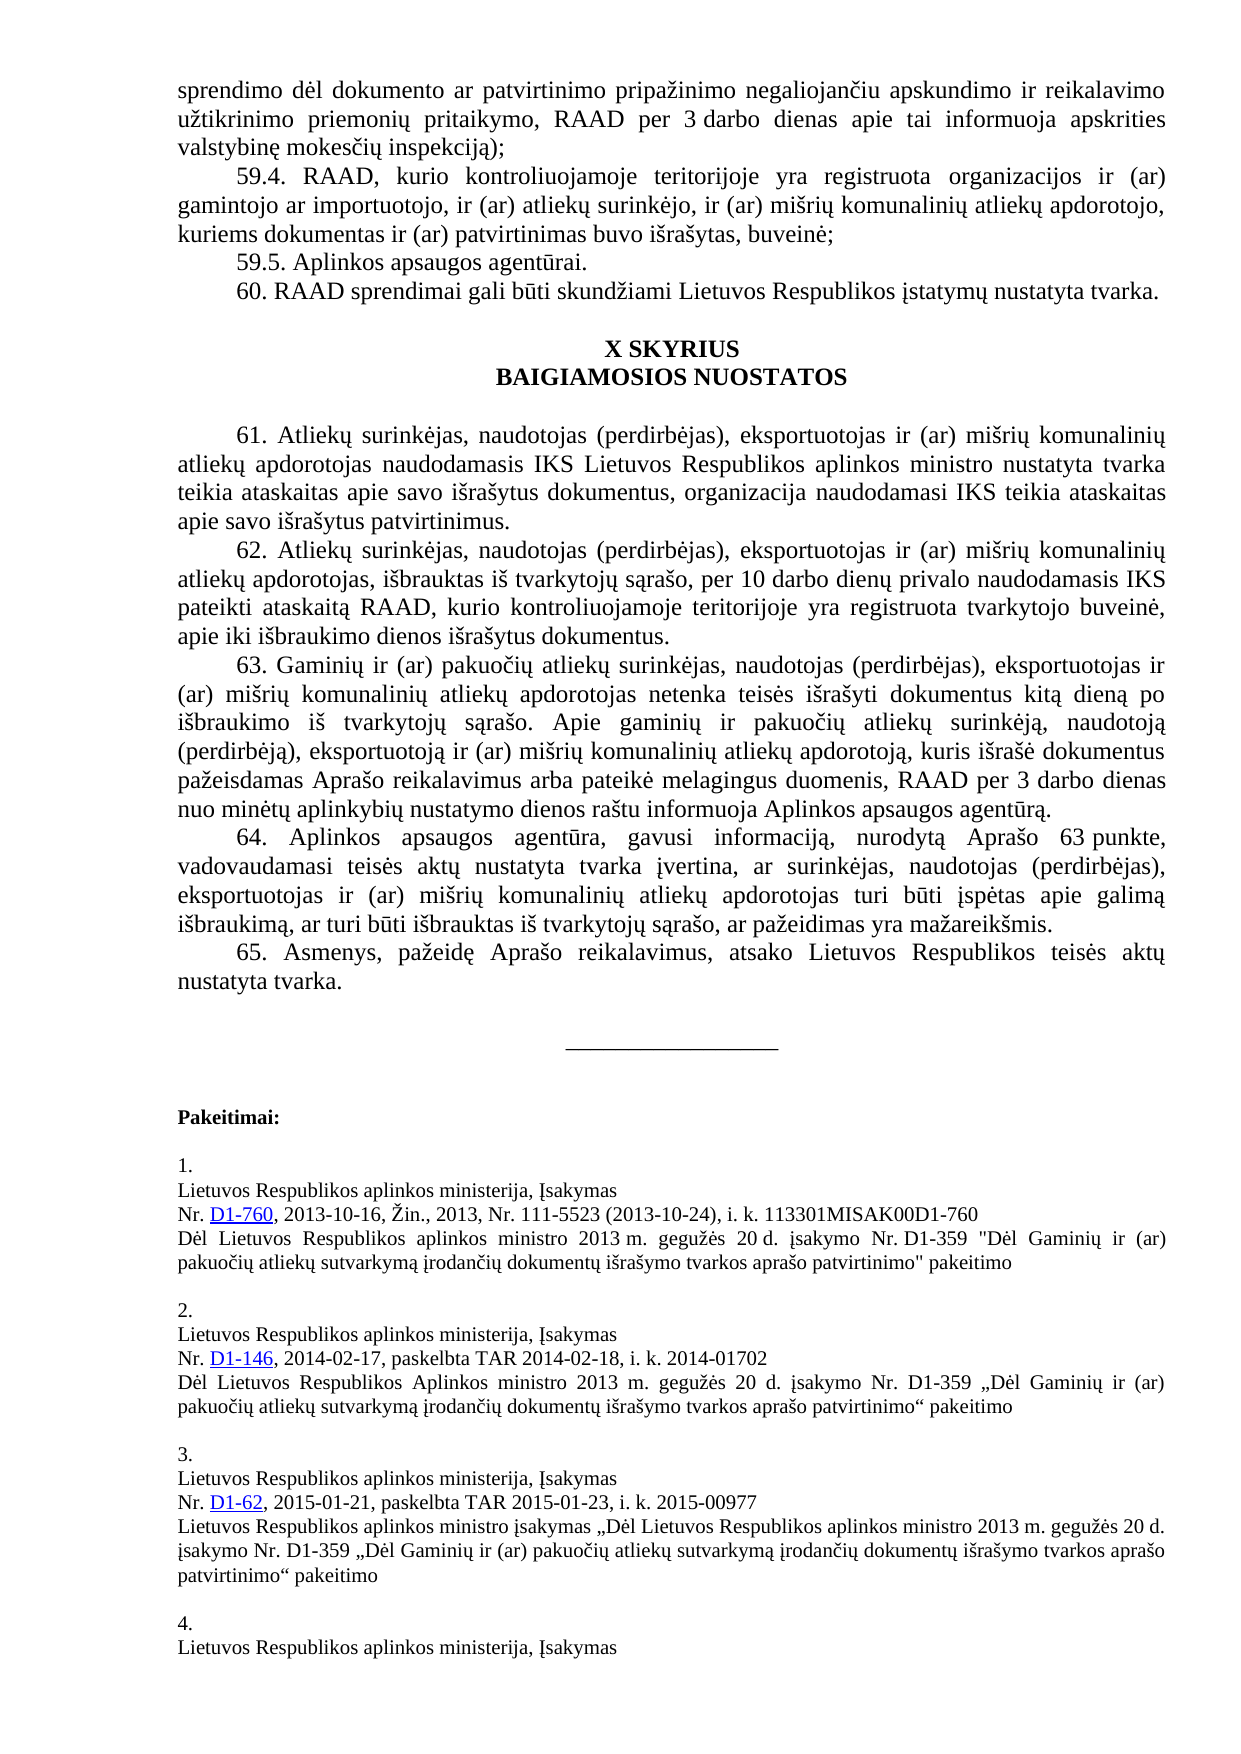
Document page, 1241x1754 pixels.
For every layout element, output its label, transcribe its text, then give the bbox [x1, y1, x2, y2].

text Dėl Lietuvos Respublikos aplinkos ministro 2013 m. gegužės 20 d. įsakymo Nr. D1-359 "Dėl Gaminių ir (ar) pakuočių atliekų sutvarkymą įrodančių dokumentų išrašymo tvarkos aprašo patvirtinimo" pakeitimo [177, 1226, 1166, 1274]
text Lietuvos Respublikos aplinkos ministerija, Įsakymas [177, 1177, 1166, 1202]
text Lietuvos Respublikos aplinkos ministerija, Įsakymas [177, 1635, 1166, 1659]
text 61. Atliekų surinkėjas, naudotojas (perdirbėjas), eksportuotojas ir (ar) mišrių komunalinių atliekų apdorotojas naudodamasis IKS Lietuvos Respublikos aplinkos ministro nustatyta tvarka teikia ataskaitas apie savo išrašytus dokumentus, organizacija naudodamasi IKS teikia ataskaitas apie savo išrašytus patvirtinimus. [177, 420, 1166, 535]
text 59.5. Aplinkos apsaugos agentūrai. [177, 247, 1166, 276]
text 4. [177, 1611, 1166, 1635]
text 59.4. RAAD, kurio kontroliuojamoje teritorijoje yra registruota organizacijos ir (ar) gamintojo ar importuotojo, ir (ar) atliekų surinkėjo, ir (ar) mišrių komunalinių atliekų apdorotojo, kuriems dokumentas ir (ar) patvirtinimas buvo išrašytas, buveinė; [177, 161, 1166, 247]
text 64. Aplinkos apsaugos agentūra, gavusi informaciją, nurodytą Aprašo 63 punkte, vadovaudamasi teisės aktų nustatyta tvarka įvertina, ar surinkėjas, naudotojas (perdirbėjas), eksportuotojas ir (ar) mišrių komunalinių atliekų apdorotojas turi būti įspėtas apie galimą išbraukimą, ar turi būti išbrauktas iš tvarkytojų sąrašo, ar pažeidimas yra mažareikšmis. [177, 822, 1166, 937]
text BAIGIAMOSIOS NUOSTATOS [177, 362, 1166, 391]
text 63. Gaminių ir (ar) pakuočių atliekų surinkėjas, naudotojas (perdirbėjas), eksportuotojas ir (ar) mišrių komunalinių atliekų apdorotojas netenka teisės išrašyti dokumentus kitą dieną po išbraukimo iš tvarkytojų sąrašo. Apie gaminių ir pakuočių atliekų surinkėją, naudotoją (perdirbėją), eksportuotoją ir (ar) mišrių komunalinių atliekų apdorotoją, kuris išrašė dokumentus pažeisdamas Aprašo reikalavimus arba pateikė melagingus duomenis, RAAD per 3 darbo dienas nuo minėtų aplinkybių nustatymo dienos raštu informuoja Aplinkos apsaugos agentūrą. [177, 650, 1166, 822]
text 65. Asmenys, pažeidę Aprašo reikalavimus, atsako Lietuvos Respublikos teisės aktų nustatyta tvarka. [177, 937, 1166, 995]
text 60. RAAD sprendimai gali būti skundžiami Lietuvos Respublikos įstatymų nustatyta tvarka. [177, 276, 1166, 305]
text Nr. D1-146, 2014-02-17, paskelbta TAR 2014-02-18, i. k. 2014-01702 [177, 1346, 1166, 1370]
text _________________ [177, 1024, 1166, 1052]
text Nr. D1-62, 2015-01-21, paskelbta TAR 2015-01-23, i. k. 2015-00977 [177, 1490, 1166, 1514]
text 2. [177, 1298, 1166, 1322]
text X skyrius [177, 334, 1166, 362]
text 3. [177, 1442, 1166, 1466]
text Lietuvos Respublikos aplinkos ministerija, Įsakymas [177, 1466, 1166, 1490]
text 1. [177, 1153, 1166, 1177]
text sprendimo dėl dokumento ar patvirtinimo pripažinimo negaliojančiu apskundimo ir reikalavimo užtikrinimo priemonių pritaikymo, RAAD per 3 darbo dienas apie tai informuoja apskrities valstybinę mokesčių inspekciją); [177, 75, 1166, 161]
text Dėl Lietuvos Respublikos Aplinkos ministro 2013 m. gegužės 20 d. įsakymo Nr. D1-359 „Dėl Gaminių ir (ar) pakuočių atliekų sutvarkymą įrodančių dokumentų išrašymo tvarkos aprašo patvirtinimo“ pakeitimo [177, 1370, 1166, 1418]
text 62. Atliekų surinkėjas, naudotojas (perdirbėjas), eksportuotojas ir (ar) mišrių komunalinių atliekų apdorotojas, išbrauktas iš tvarkytojų sąrašo, per 10 darbo dienų privalo naudodamasis IKS pateikti ataskaitą RAAD, kurio kontroliuojamoje teritorijoje yra registruota tvarkytojo buveinė, apie iki išbraukimo dienos išrašytus dokumentus. [177, 535, 1166, 650]
text Lietuvos Respublikos aplinkos ministro įsakymas „Dėl Lietuvos Respublikos aplinkos ministro 2013 m. gegužės 20 d. įsakymo Nr. D1-359 „Dėl Gaminių ir (ar) pakuočių atliekų sutvarkymą įrodančių dokumentų išrašymo tvarkos aprašo patvirtinimo“ pakeitimo [177, 1514, 1166, 1587]
text Nr. D1-760, 2013-10-16, Žin., 2013, Nr. 111-5523 (2013-10-24), i. k. 113301MISAK00D1-760 [177, 1202, 1166, 1226]
text Pakeitimai: [177, 1105, 1166, 1129]
text Lietuvos Respublikos aplinkos ministerija, Įsakymas [177, 1322, 1166, 1346]
